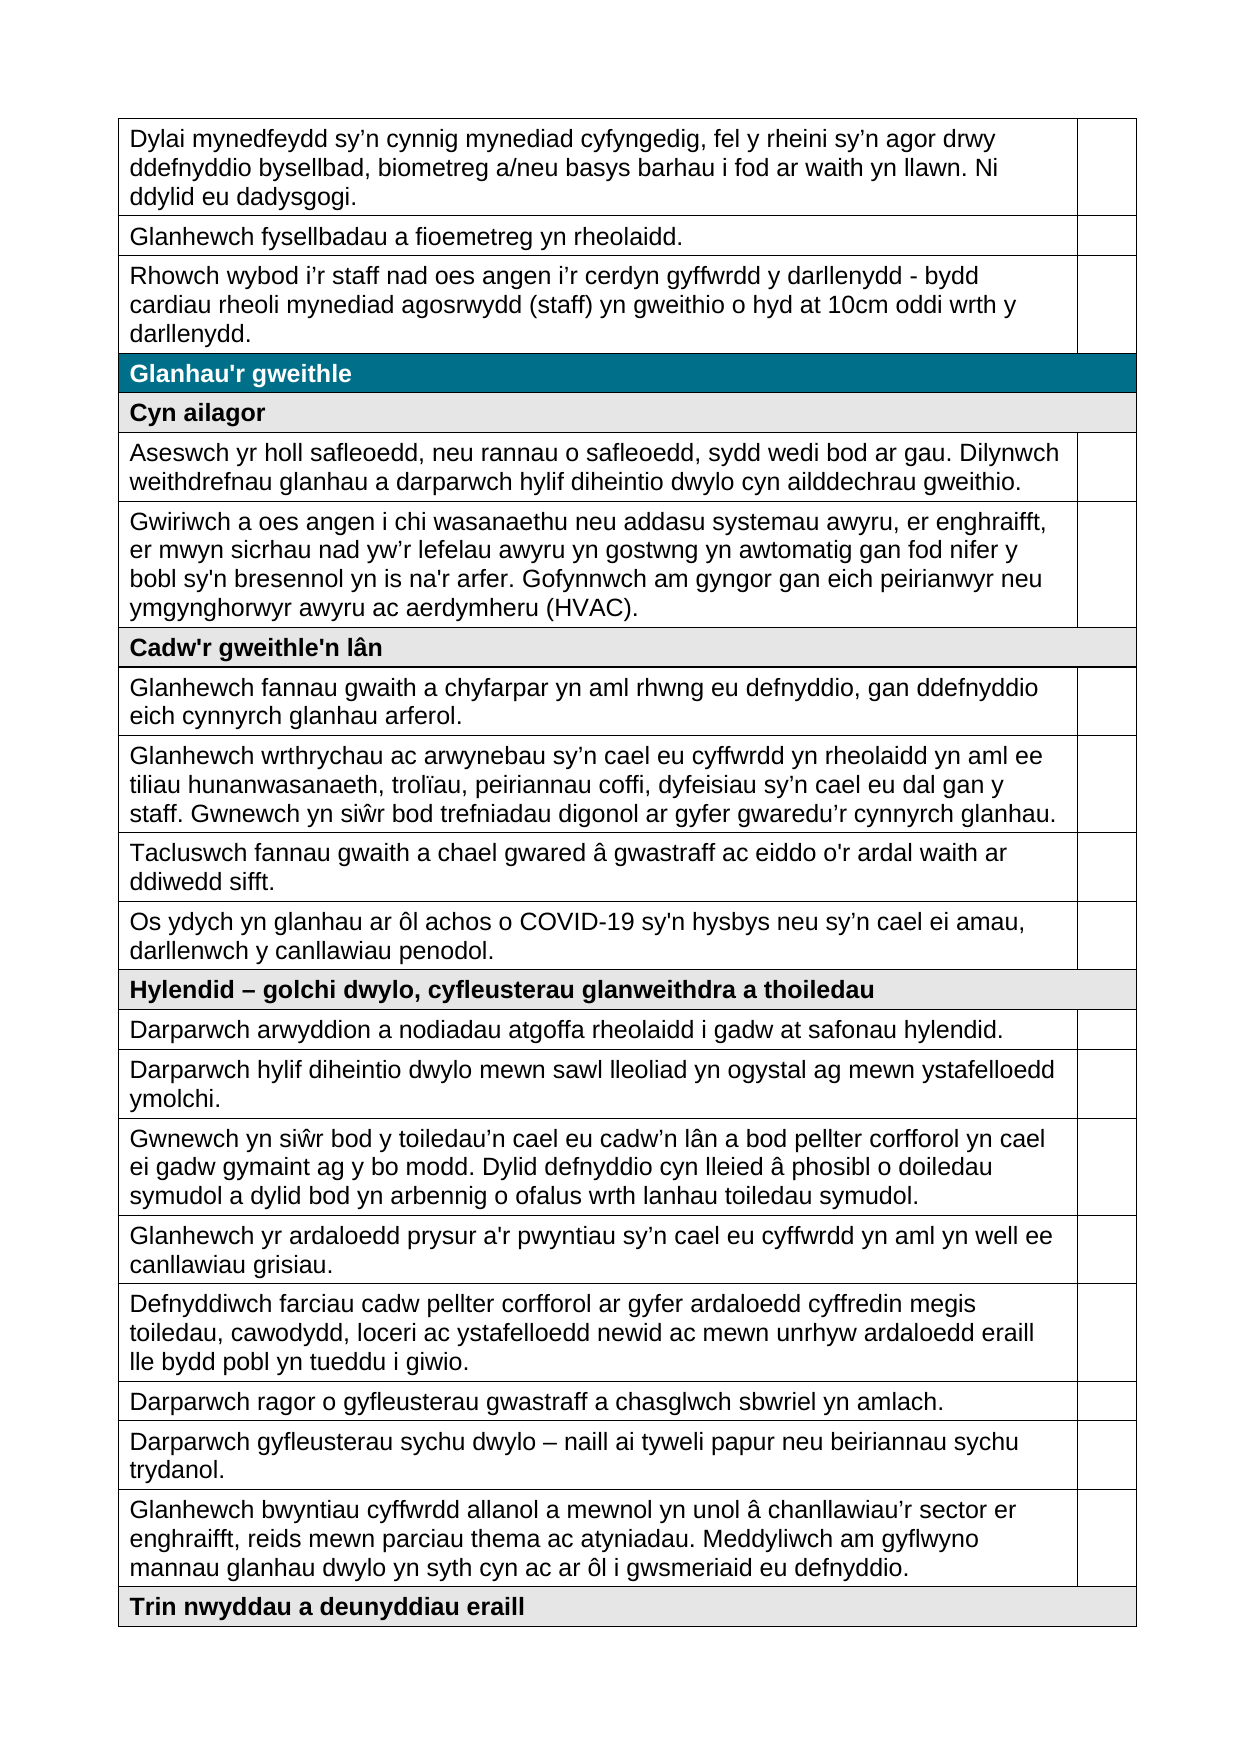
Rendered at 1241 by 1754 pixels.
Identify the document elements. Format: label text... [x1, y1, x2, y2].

table_cell [1078, 833, 1136, 901]
table_cell Darparwch hylif diheintio dwylo mewn sawl lleoliad yn ogystal ag mewn ystafelloedd ymolchi. [119, 1050, 1077, 1117]
table_cell [1078, 502, 1136, 627]
table_cell Gwiriwch a oes angen i chi wasanaethu neu addasu systemau awyru, er enghraifft, er mwyn sicrhau nad yw’r lefelau awyru yn gostwng yn awtomatig gan fod nifer y bobl sy'n bresennol yn is na'r arfer. Gofynnwch am gyngor gan eich peirianwyr neu ymgynghorwyr awyru ac aerdymheru (HVAC). [119, 502, 1077, 627]
table_cell Rhowch wybod i’r staff nad oes angen i’r cerdyn gyffwrdd y darllenydd - bydd cardiau rheoli mynediad agosrwydd (staff) yn gweithio o hyd at 10cm oddi wrth y darllenydd. [119, 256, 1077, 352]
table_cell [1078, 1119, 1136, 1215]
table_cell Dylai mynedfeydd sy’n cynnig mynediad cyfyngedig, fel y rheini sy’n agor drwy ddefnyddio bysellbad, biometreg a/neu basys barhau i fod ar waith yn llawn. Ni ddylid eu dadysgogi. [119, 119, 1077, 215]
table_cell [1078, 1490, 1136, 1586]
table_cell [1078, 119, 1136, 215]
table_cell [1078, 1216, 1136, 1283]
table_cell Trin nwyddau a deunyddiau eraill [119, 1587, 1136, 1626]
table_cell Aseswch yr holl safleoedd, neu rannau o safleoedd, sydd wedi bod ar gau. Dilynwch weithdrefnau glanhau a darparwch hylif diheintio dwylo cyn ailddechrau gweithio. [119, 433, 1077, 501]
table_cell Darparwch ragor o gyfleusterau gwastraff a chasglwch sbwriel yn amlach. [119, 1382, 1077, 1420]
table_cell Defnyddiwch farciau cadw pellter corfforol ar gyfer ardaloedd cyffredin megis toiledau, cawodydd, loceri ac ystafelloedd newid ac mewn unrhyw ardaloedd eraill lle bydd pobl yn tueddu i giwio. [119, 1284, 1077, 1381]
table_cell Darparwch arwyddion a nodiadau atgoffa rheolaidd i gadw at safonau hylendid. [119, 1010, 1077, 1049]
table_cell [1078, 736, 1136, 832]
table_cell Cadw'r gweithle'n lân [119, 628, 1136, 666]
table_cell Glanhewch yr ardaloedd prysur a'r pwyntiau sy’n cael eu cyffwrdd yn aml yn well ee canllawiau grisiau. [119, 1216, 1077, 1283]
table_cell Glanhewch wrthrychau ac arwynebau sy’n cael eu cyffwrdd yn rheolaidd yn aml ee tiliau hunanwasanaeth, trolïau, peiriannau coffi, dyfeisiau sy’n cael eu dal gan y staff. Gwnewch yn siŵr bod trefniadau digonol ar gyfer gwaredu’r cynnyrch glanhau. [119, 736, 1077, 832]
table_cell [1078, 256, 1136, 352]
table_cell Darparwch gyfleusterau sychu dwylo – naill ai tyweli papur neu beiriannau sychu trydanol. [119, 1421, 1077, 1489]
table_cell Glanhewch fysellbadau a fioemetreg yn rheolaidd. [119, 216, 1077, 255]
table_cell Cyn ailagor [119, 393, 1136, 432]
table_cell Hylendid – golchi dwylo, cyfleusterau glanweithdra a thoiledau [119, 970, 1136, 1009]
table_cell [1078, 1010, 1136, 1049]
table_cell Gwnewch yn siŵr bod y toiledau’n cael eu cadw’n lân a bod pellter corfforol yn cael ei gadw gymaint ag y bo modd. Dylid defnyddio cyn lleied â phosibl o doiledau symudol a dylid bod yn arbennig o ofalus wrth lanhau toiledau symudol. [119, 1119, 1077, 1215]
table_cell Tacluswch fannau gwaith a chael gwared â gwastraff ac eiddo o'r ardal waith ar ddiwedd sifft. [119, 833, 1077, 901]
table_cell Os ydych yn glanhau ar ôl achos o COVID-19 sy'n hysbys neu sy’n cael ei amau, darllenwch y canllawiau penodol. [119, 902, 1077, 969]
table_cell Glanhau'r gweithle [119, 354, 1136, 392]
table_cell [1078, 902, 1136, 969]
table_cell [1078, 1421, 1136, 1489]
table_cell Glanhewch fannau gwaith a chyfarpar yn aml rhwng eu defnyddio, gan ddefnyddio eich cynnyrch glanhau arferol. [119, 668, 1077, 735]
table_cell [1078, 668, 1136, 735]
table_cell [1078, 1050, 1136, 1117]
table_cell Glanhewch bwyntiau cyffwrdd allanol a mewnol yn unol â chanllawiau’r sector er enghraifft, reids mewn parciau thema ac atyniadau. Meddyliwch am gyflwyno mannau glanhau dwylo yn syth cyn ac ar ôl i gwsmeriaid eu defnyddio. [119, 1490, 1077, 1586]
table_cell [1078, 433, 1136, 501]
table_cell [1078, 216, 1136, 255]
table_cell [1078, 1382, 1136, 1420]
table_cell [1078, 1284, 1136, 1381]
